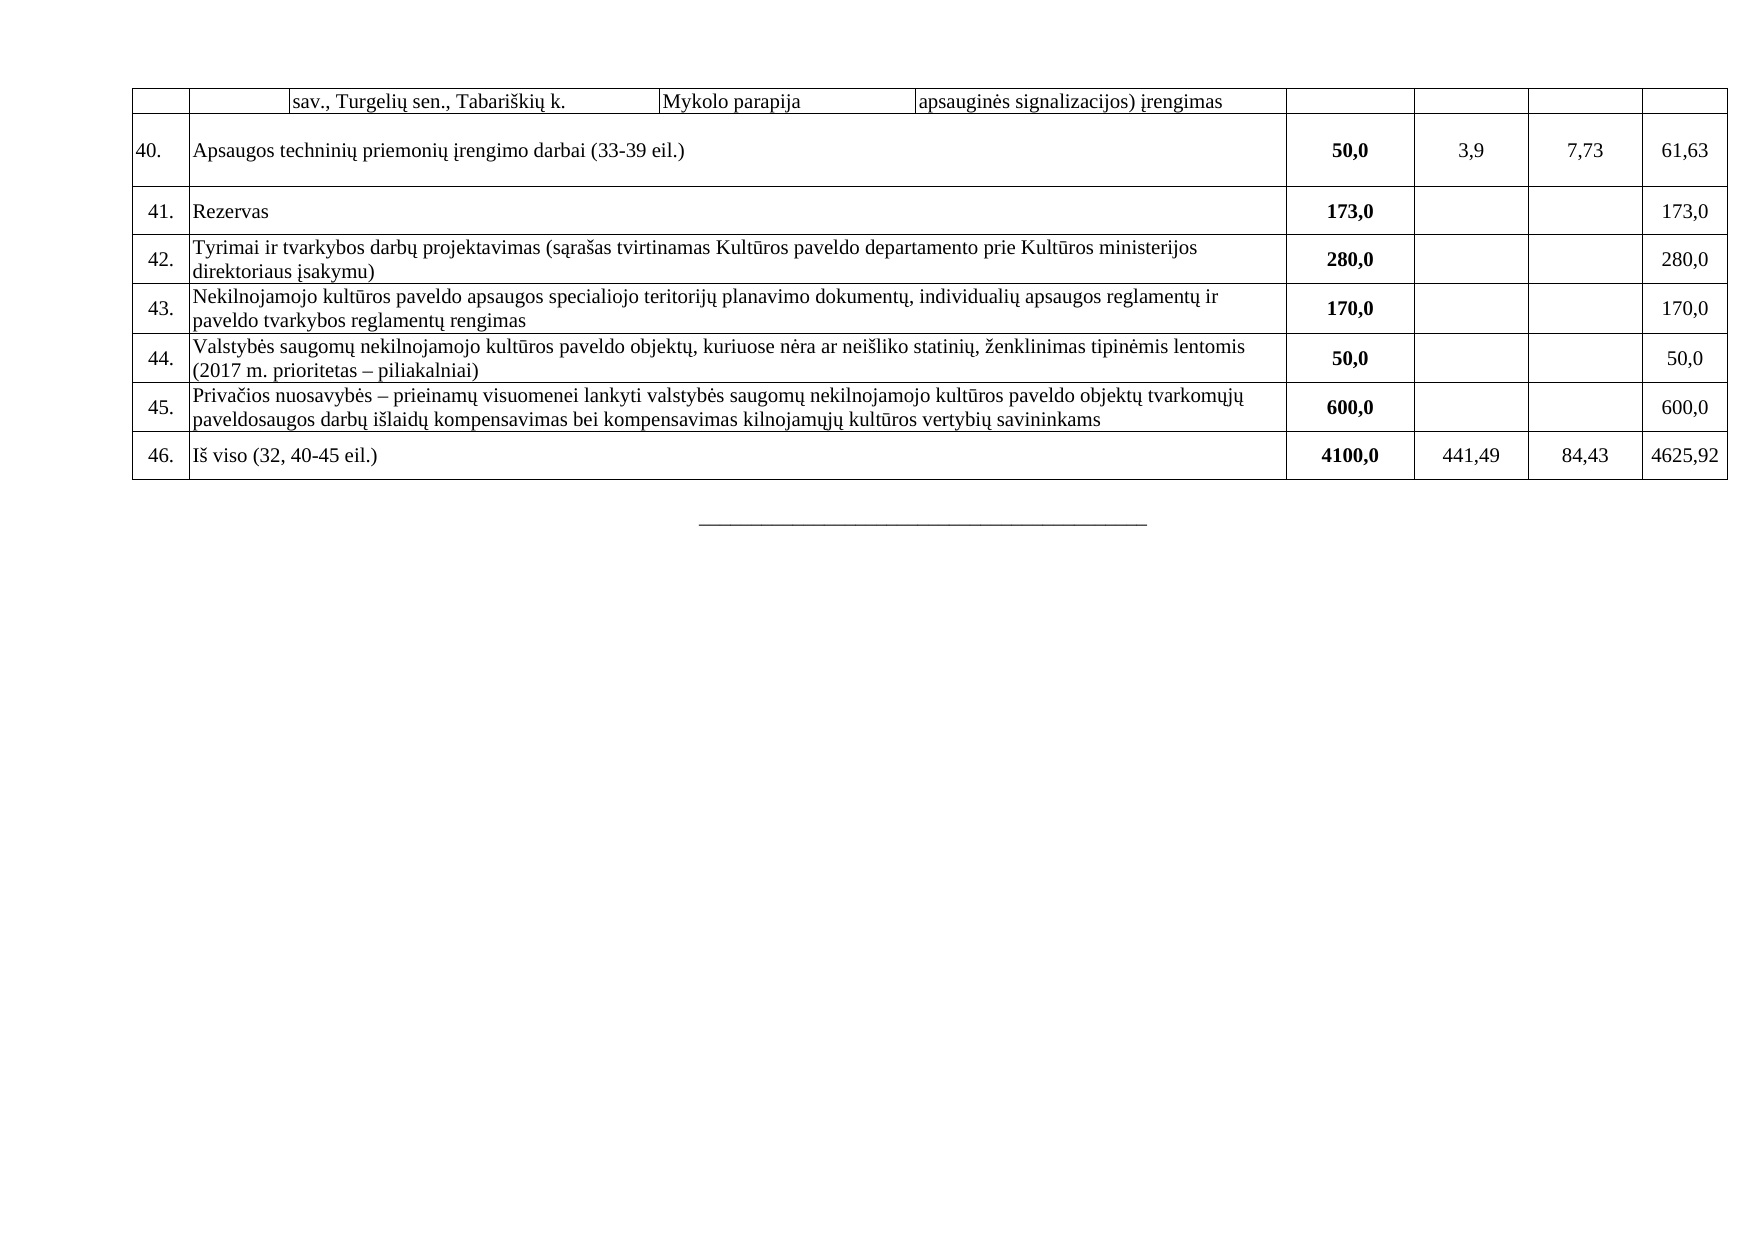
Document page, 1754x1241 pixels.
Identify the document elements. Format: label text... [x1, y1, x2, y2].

table_cell [1415, 284, 1528, 332]
table_cell [1529, 383, 1642, 431]
table_cell [1287, 89, 1414, 113]
table_cell 600,0 [1287, 383, 1414, 431]
table_cell 50,0 [1287, 334, 1414, 382]
text ___________________________________________ [118, 504, 1728, 528]
table_cell 44. [133, 334, 189, 382]
table_cell [133, 89, 189, 113]
table_cell [1415, 89, 1528, 113]
table_cell [1415, 235, 1528, 283]
table_cell 173,0 [1287, 187, 1414, 234]
table_cell [1415, 383, 1528, 431]
table_cell 7,73 [1529, 114, 1642, 186]
table_cell 280,0 [1643, 235, 1727, 283]
table_cell 42. [133, 235, 189, 283]
table_cell [1529, 334, 1642, 382]
table_cell 84,43 [1529, 432, 1642, 479]
table_cell [190, 89, 289, 113]
table_cell apsauginės signalizacijos) įrengimas [916, 89, 1286, 113]
table_cell 600,0 [1643, 383, 1727, 431]
table_cell 43. [133, 284, 189, 332]
table_cell 50,0 [1287, 114, 1414, 186]
table_cell 3,9 [1415, 114, 1528, 186]
table_cell Tyrimai ir tvarkybos darbų projektavimas (sąrašas tvirtinamas Kultūros paveldo departamento prie Kultūros ministerijos direktoriaus įsakymu) [190, 235, 1286, 283]
table_cell 4625,92 [1643, 432, 1727, 479]
table_cell Valstybės saugomų nekilnojamojo kultūros paveldo objektų, kuriuose nėra ar neišliko statinių, ženklinimas tipinėmis lentomis (2017 m. prioritetas – piliakalniai) [190, 334, 1286, 382]
table_cell [1415, 334, 1528, 382]
table_cell 61,63 [1643, 114, 1727, 186]
table_cell [118, 431, 132, 479]
table_cell [118, 333, 132, 382]
table_cell 441,49 [1415, 432, 1528, 479]
table_cell [118, 88, 132, 113]
table_cell 170,0 [1287, 284, 1414, 332]
table_cell 173,0 [1643, 187, 1727, 234]
table_cell Privačios nuosavybės – prieinamų visuomenei lankyti valstybės saugomų nekilnojamojo kultūros paveldo objektų tvarkomųjų paveldosaugos darbų išlaidų kompensavimas bei kompensavimas kilnojamųjų kultūros vertybių savininkams [190, 383, 1286, 431]
table_cell 280,0 [1287, 235, 1414, 283]
table_cell [118, 234, 132, 283]
table_cell [118, 382, 132, 431]
table_cell [118, 283, 132, 332]
table_cell Nekilnojamojo kultūros paveldo apsaugos specialiojo teritorijų planavimo dokumentų, individualių apsaugos reglamentų ir paveldo tvarkybos reglamentų rengimas [190, 284, 1286, 332]
table_cell [1415, 187, 1528, 234]
table_cell 45. [133, 383, 189, 431]
table_cell Mykolo parapija [660, 89, 915, 113]
table_cell 40. [133, 114, 189, 186]
table_cell [1529, 89, 1642, 113]
table_cell [1643, 89, 1727, 113]
table_cell Rezervas [190, 187, 1286, 234]
table_cell 41. [133, 187, 189, 234]
table_cell [1529, 187, 1642, 234]
table_cell 170,0 [1643, 284, 1727, 332]
table_cell sav., Turgelių sen., Tabariškių k. [290, 89, 659, 113]
table_cell 46. [133, 432, 189, 479]
table_cell Apsaugos techninių priemonių įrengimo darbai (33-39 eil.) [190, 114, 1286, 186]
table_cell 50,0 [1643, 334, 1727, 382]
table_cell [118, 113, 132, 186]
table_cell [1529, 235, 1642, 283]
table_cell [1529, 284, 1642, 332]
table_cell [118, 186, 132, 234]
table_cell 4100,0 [1287, 432, 1414, 479]
table_cell Iš viso (32, 40-45 eil.) [190, 432, 1286, 479]
